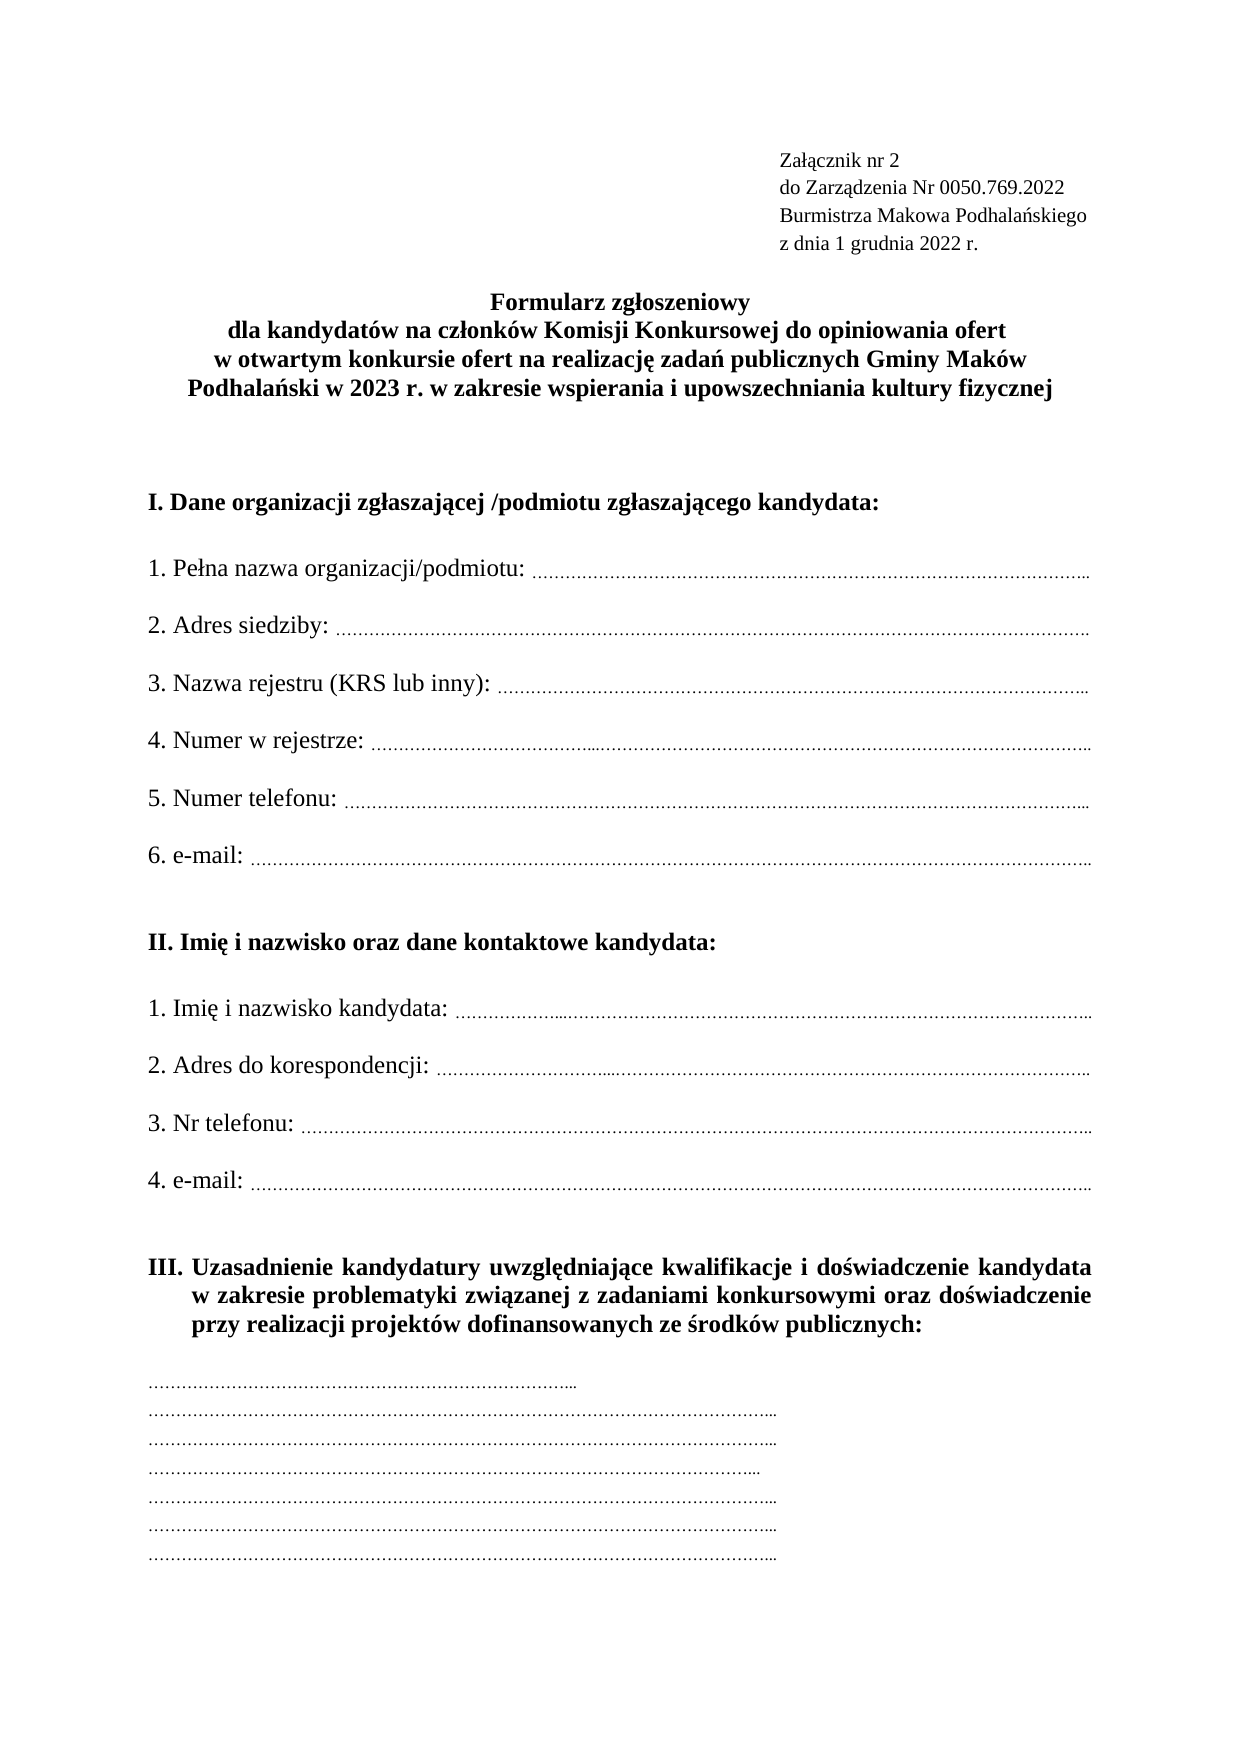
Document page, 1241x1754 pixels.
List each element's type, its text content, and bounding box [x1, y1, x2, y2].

text z dnia 1 grudnia 2022 r. [664, 230, 1093, 254]
text 3. Nazwa rejestru (KRS lub inny): …………………………………………………………………………………………….. [148, 668, 1093, 697]
text II. Imię i nazwisko oraz dane kontaktowe kandydata: [148, 927, 1093, 955]
text 2. Adres do korespondencji: …………………………...………………………………………………………………………….. [148, 1050, 1093, 1079]
text 1. Imię i nazwisko kandydata: ………………...………………………………………………………………………………….. [148, 993, 1093, 1022]
text …………………………………………………………………...…………………………………………………………………………………………………...…………………………………………………………………………………………………...………………………………………………………………………………………………...…………………………………………………………………………………………………...…………………………………………………………………………………………………...…………………………………………………………………………………………………... [148, 1363, 1093, 1564]
text I. Dane organizacji zgłaszającej /podmiotu zgłaszającego kandydata: [148, 487, 1093, 515]
text w otwartym konkursie ofert na realizację zadań publicznych Gminy Maków Podhalański w 2023 r. w zakresie wspierania i upowszechniania kultury fizycznej [148, 344, 1093, 430]
text 1. Pełna nazwa organizacji/podmiotu: ……………………………………………………………………………………….. [148, 553, 1093, 582]
text Formularz zgłoszeniowy [148, 287, 1093, 316]
text dla kandydatów na członków Komisji Konkursowej do opiniowania ofert [148, 316, 1093, 344]
text III. Uzasadnienie kandydatury uwzględniające kwalifikacje i doświadczenie kandydata w zakresie problematyki związanej z zadaniami konkursowymi oraz doświadczenie przy realizacji projektów dofinansowanych ze środków publicznych: [148, 1252, 1093, 1338]
text 4. e-mail: …………………………………………………………………………………………………………………………………….. [148, 1165, 1093, 1194]
text 4. Numer w rejestrze: …………………………………...…………………………………………………………………………….. [148, 725, 1093, 754]
text 5. Numer telefonu: ……………………………………………………………………………………………………………………... [148, 783, 1093, 812]
text 2. Adres siedziby: ………………………………………………………………………………………………………………………. [148, 610, 1093, 639]
text 3. Nr telefonu: …………………………………………………………………………………………………………………………….. [148, 1108, 1093, 1137]
text Załącznik nr 2 [738, 148, 1093, 172]
text Burmistrza Makowa Podhalańskiego [664, 203, 1093, 227]
text do Zarządzenia Nr 0050.769.2022 [148, 175, 1093, 199]
text 6. e-mail: …………………………………………………………………………………………………………………………………….. [148, 840, 1093, 869]
